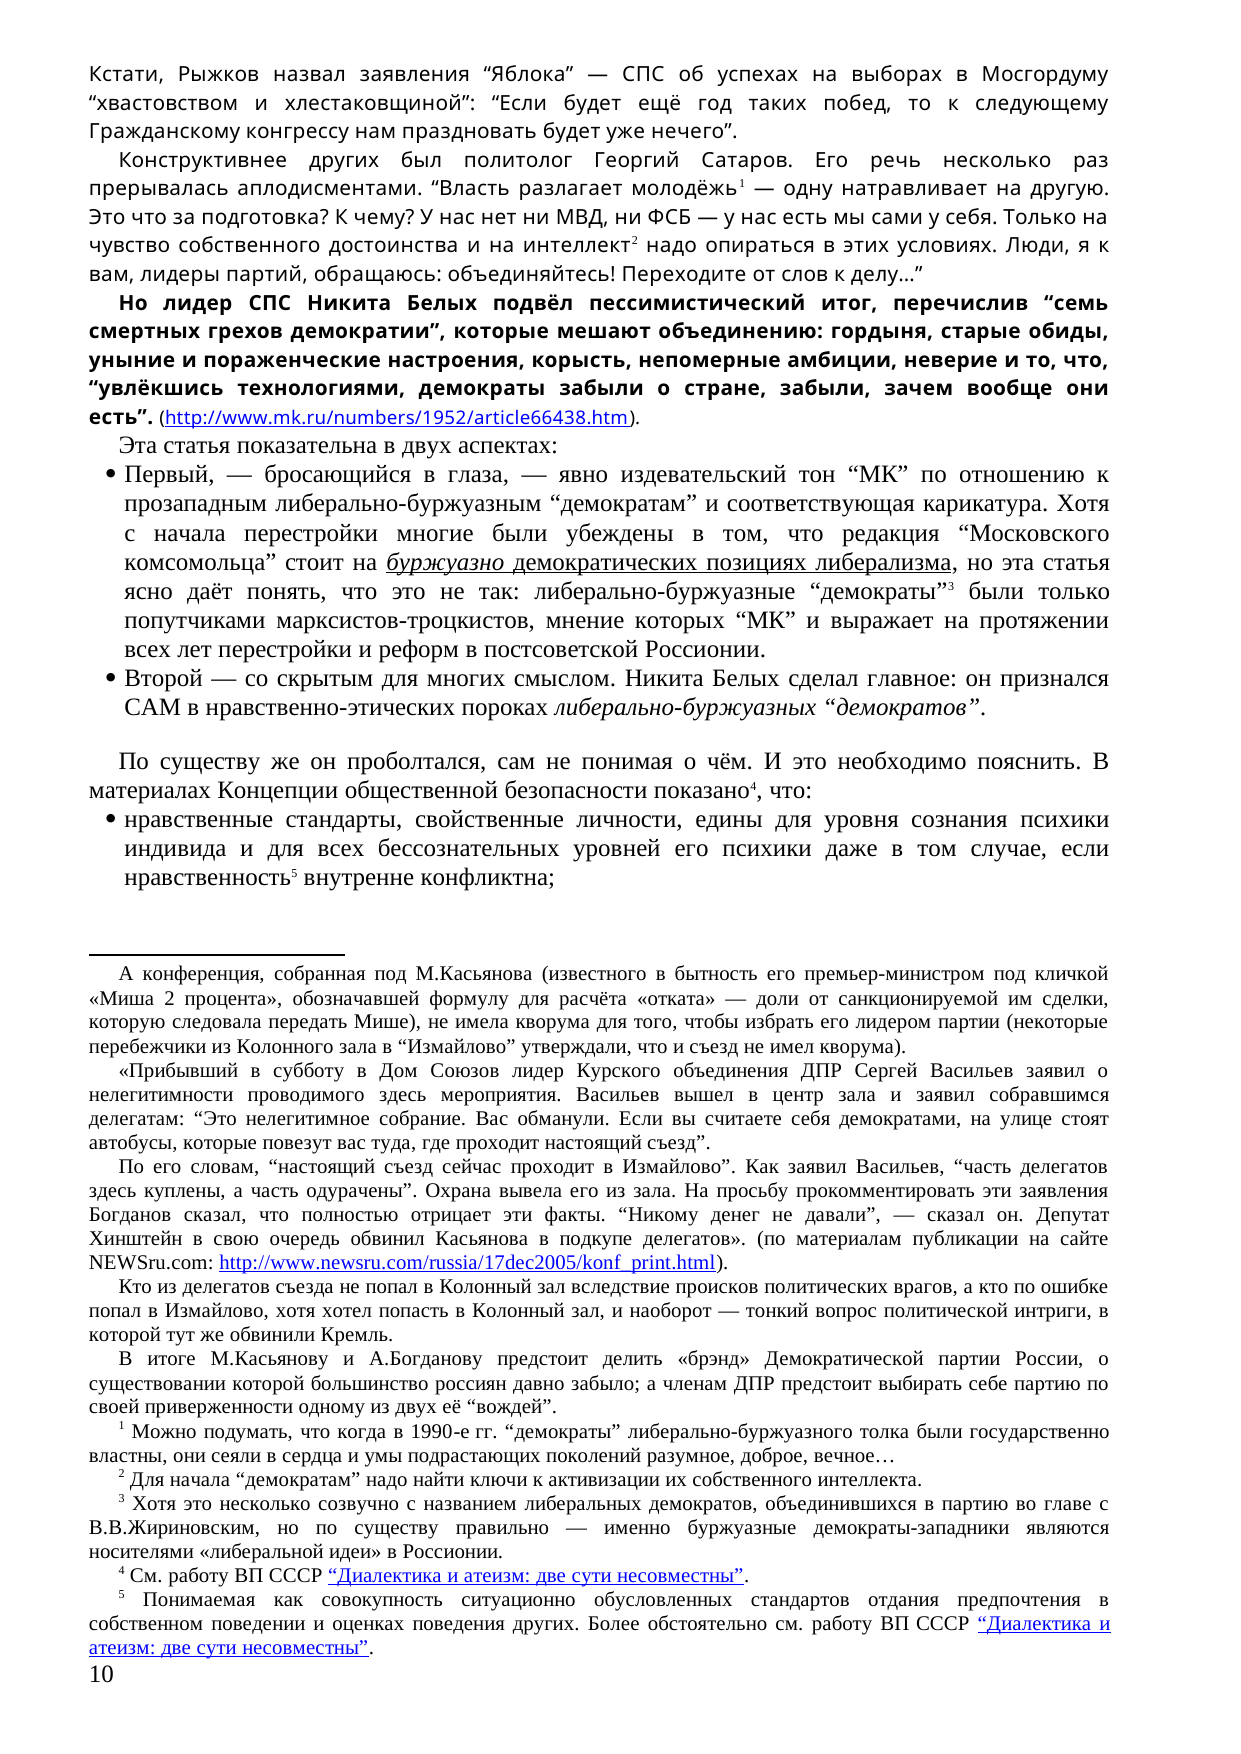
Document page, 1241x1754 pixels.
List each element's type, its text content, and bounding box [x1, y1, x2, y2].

text А конференция, собранная под М.Касьянова (известного в бытность его премьер-министром под кличкой «Миша 2 процента», обозначавшей формулу для расчёта «отката» — доли от санкционируемой им сделки, которую следовала передать Мише), не имела кворума для того, чтобы избрать его лидером партии (некоторые перебежчики из Колонного зала в “Измайлово” утверждали, что и съезд не имел кворума). [89, 961, 1110, 1057]
text См. работу ВП СССР “Диалектика и атеизм: две сути несовместны”. [89, 1563, 1110, 1587]
text По его словам, “настоящий съезд сейчас проходит в Измайлово”. Как заявил Васильев, “часть делегатов здесь куплены, а часть одурачены”. Охрана вывела его из зала. На просьбу прокомментировать эти заявления Богданов сказал, что полностью отрицает эти факты. “Никому денег не давали”, — сказал он. Депутат Хинштейн в свою очередь обвинил Касьянова в подкупе делегатов». (по материалам публикации на сайте NEWSru.com: http://www.newsru.com/russia/17dec2005/konf_print.html). [89, 1154, 1110, 1274]
text По существу же он проболтался, сам не понимая о чём. И это необходимо пояснить. В материалах Концепции общественной безопасности показано, что: [89, 746, 1110, 804]
list Второй — со скрытым для многих смыслом. Никита Белых сделал главное: он признался САМ в нравственно-этических пороках либерально-буржуазных “демократов”. [106, 663, 1110, 721]
text Кто из делегатов съезда не попал в Колонный зал вследствие происков политических врагов, а кто по ошибке попал в Измайлово, хотя хотел попасть в Колонный зал, и наоборот — тонкий вопрос политической интриги, в которой тут же обвинили Кремль. [89, 1274, 1110, 1346]
text «Прибывший в субботу в Дом Союзов лидер Курского объединения ДПР Сергей Васильев заявил о нелегитимности проводимого здесь мероприятия. Васильев вышел в центр зала и заявил собравшимся делегатам: “Это нелегитимное собрание. Вас обманули. Если вы считаете себя демократами, на улице стоят автобусы, которые повезут вас туда, где проходит настоящий съезд”. [89, 1057, 1110, 1154]
text Но лидер СПС Никита Белых подвёл пессимистический итог, перечислив “семь смертных грехов демократии”, которые мешают объединению: гордыня, старые обиды, уныние и пораженческие настроения, корысть, непомерные амбиции, неверие и то, что, “увлёкшись технологиями, демократы забыли о стране, забыли, зачем вообще они есть”. (http://www.mk.ru/numbers/1952/article66438.htm). [89, 287, 1110, 430]
list Хотя это несколько созвучно с названием либеральных демократов, объединившихся в партию во главе с В.В.Жириновским, но по существу правильно — именно буржуазные демократы-западники являются носителями «либеральной идеи» в Россионии. [89, 1491, 1110, 1563]
text Кстати, Рыжков назвал заявления “Яблока” — СПС об успехах на выборах в Мосгордуму “хвастовством и хлестаковщиной”: “Если будет ещё год таких побед, то к следующему Гражданскому конгрессу нам праздновать будет уже нечего”. [89, 59, 1110, 145]
text Для начала “демократам” надо найти ключи к активизации их собственного интеллекта. [89, 1467, 1110, 1491]
text В итоге М.Касьянову и А.Богданову предстоит делить «брэнд» Демократической партии России, о существовании которой большинство россиян давно забыло; а членам ДПР предстоит выбирать себе партию по своей приверженности одному из двух её “вождей”. [89, 1346, 1110, 1418]
text Конструктивнее других был политолог Георгий Сатаров. Его речь несколько раз прерывалась аплодисментами. “Власть разлагает молодёжь — одну натравливает на другую. Это что за подготовка? К чему? У нас нет ни МВД, ни ФСБ — у нас есть мы сами у себя. Только на чувство собственного достоинства и на интеллект надо опираться в этих условиях. Люди, я к вам, лидеры партий, обращаюсь: объединяйтесь! Переходите от слов к делу…” [89, 145, 1110, 287]
text Можно подумать, что когда в 1990‑е гг. “демократы” либерально-буржуазного толка были государственно властны, они сеяли в сердца и умы подрастающих поколений разумное, доброе, вечное… [89, 1418, 1110, 1467]
list Понимаемая как совокупность ситуационно обусловленных стандартов отдания предпочтения в собственном поведении и оценках поведения других. Более обстоятельно см. работу ВП СССР “Диалектика и атеизм: две сути несовместны”. [89, 1587, 1110, 1659]
text Эта статья показательна в двух аспектах: [89, 430, 1110, 459]
list Первый, — бросающийся в глаза, — явно издевательский тон “МК” по отношению к прозападным либерально-буржуазным “демократам” и соответствующая карикатура. Хотя с начала перестройки многие были убеждены в том, что редакция “Московского комсомольца” стоит на буржуазно демократических позициях либерализма, но эта статья ясно даёт понять, что это не так: либерально-буржуазные “демократы” были только попутчиками марксистов-троцкистов, мнение которых “МК” и выражает на протяжении всех лет перестройки и реформ в постсоветской Россионии. [106, 459, 1110, 663]
list нравственные стандарты, свойственные личности, едины для уровня сознания психики индивида и для всех бессознательных уровней его психики даже в том случае, если нравственность внутренне конфликтна; [106, 804, 1110, 891]
